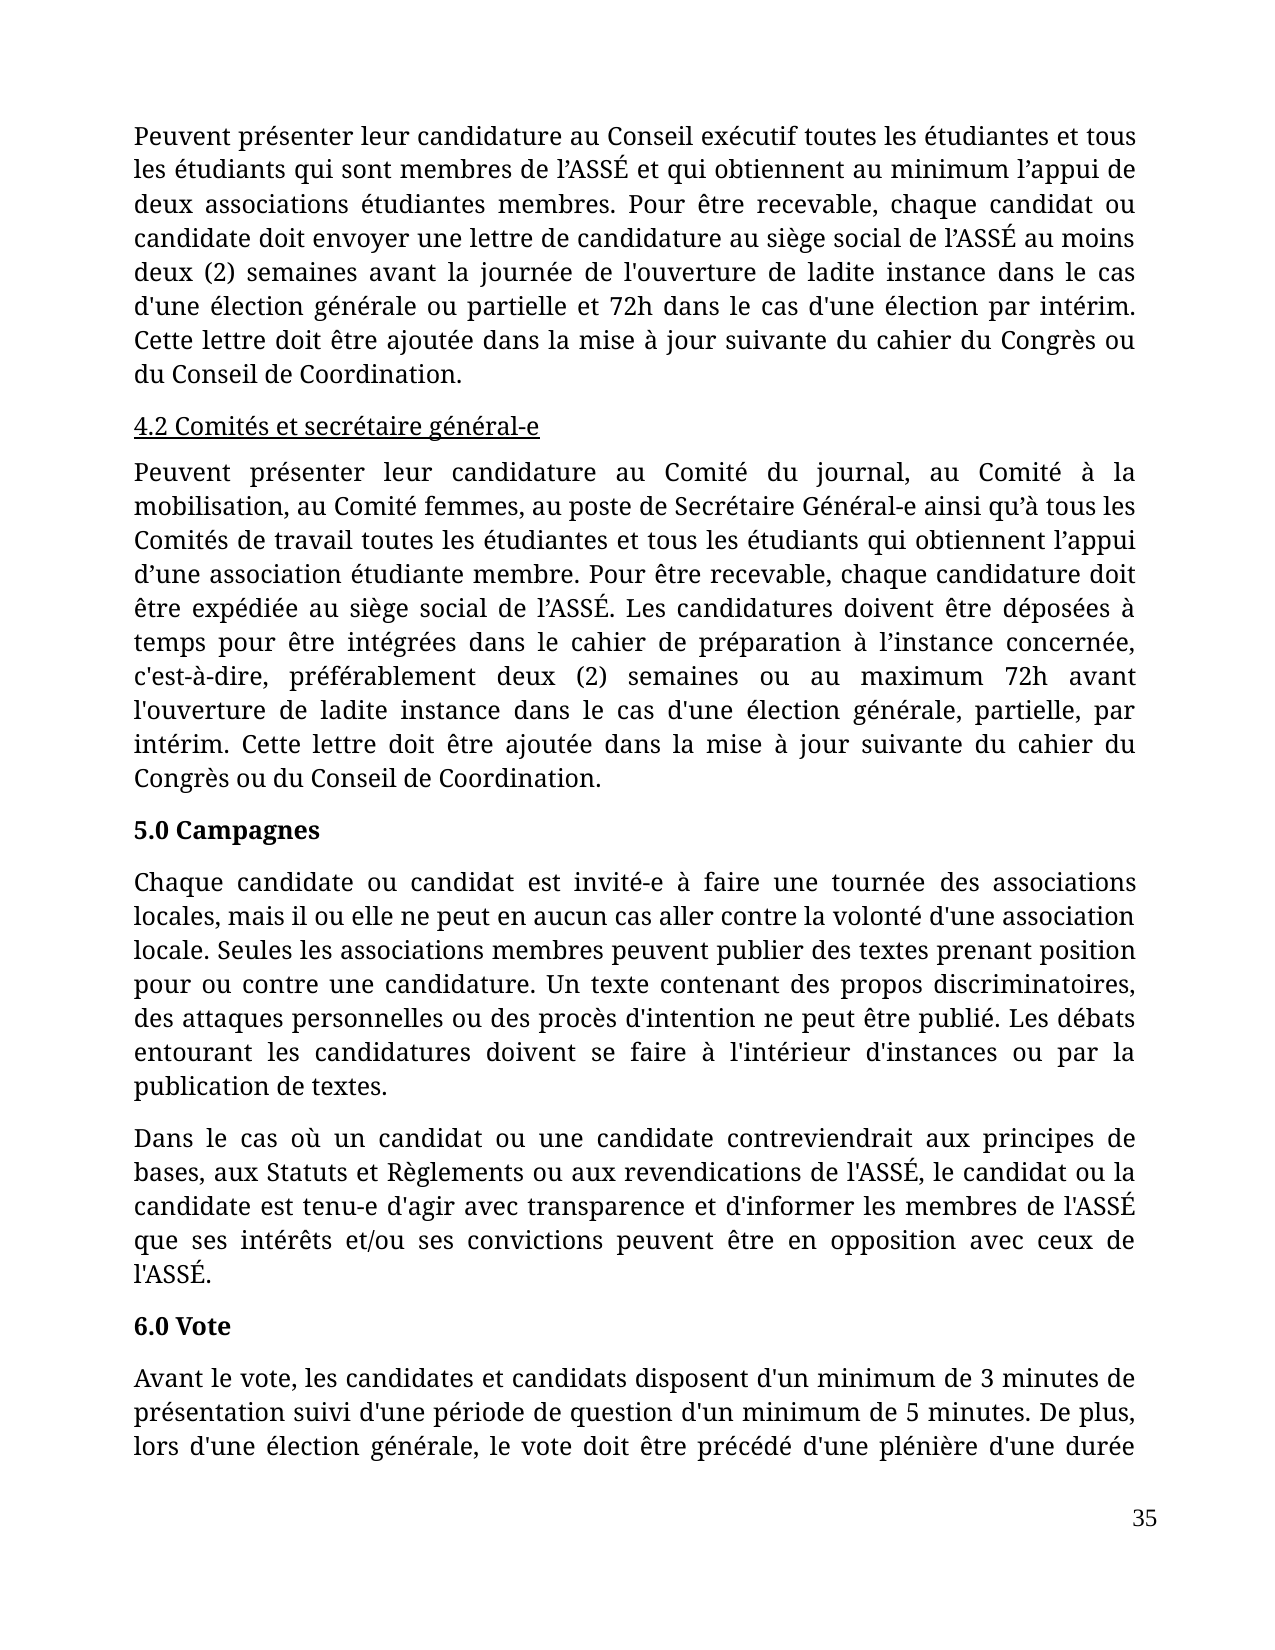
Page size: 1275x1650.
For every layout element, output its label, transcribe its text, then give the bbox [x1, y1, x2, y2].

text 4.2 Comités et secrétaire général-e [134, 408, 1137, 442]
text Avant le vote, les candidates et candidats disposent d'un minimum de 3 minutes de présentation suivi d'une période de question d'un minimum de 5 minutes. De plus, lors d'une élection générale, le vote doit être précédé d'une plénière d'une durée [134, 1360, 1137, 1462]
text Chaque candidate ou candidat est invité-e à faire une tournée des associations locales, mais il ou elle ne peut en aucun cas aller contre la volonté d'une association locale. Seules les associations membres peuvent publier des textes prenant position pour ou contre une candidature. Un texte contenant des propos discriminatoires, des attaques personnelles ou des procès d'intention ne peut être publié. Les débats entourant les candidatures doivent se faire à l'intérieur d'instances ou par la publication de textes. [134, 864, 1137, 1103]
text 6.0 Vote [134, 1308, 1137, 1343]
text Peuvent présenter leur candidature au Conseil exécutif toutes les étudiantes et tous les étudiants qui sont membres de l’ASSÉ et qui obtiennent au minimum l’appui de deux associations étudiantes membres. Pour être recevable, chaque candidat ou candidate doit envoyer une lettre de candidature au siège social de l’ASSÉ au moins deux (2) semaines avant la journée de l'ouverture de ladite instance dans le cas d'une élection générale ou partielle et 72h dans le cas d'une élection par intérim. Cette lettre doit être ajoutée dans la mise à jour suivante du cahier du Congrès ou du Conseil de Coordination. [134, 118, 1137, 391]
text Peuvent présenter leur candidature au Comité du journal, au Comité à la mobilisation, au Comité femmes, au poste de Secrétaire Général-e ainsi qu’à tous les Comités de travail toutes les étudiantes et tous les étudiants qui obtiennent l’appui d’une association étudiante membre. Pour être recevable, chaque candidature doit être expédiée au siège social de l’ASSÉ. Les candidatures doivent être déposées à temps pour être intégrées dans le cahier de préparation à l’instance concernée, c'est-à-dire, préférablement deux (2) semaines ou au maximum 72h avant l'ouverture de ladite instance dans le cas d'une élection générale, partielle, par intérim. Cette lettre doit être ajoutée dans la mise à jour suivante du cahier du Congrès ou du Conseil de Coordination. [134, 454, 1137, 795]
text 5.0 Campagnes [134, 813, 1137, 847]
text Dans le cas où un candidat ou une candidate contreviendrait aux principes de bases, aux Statuts et Règlements ou aux revendications de l'ASSÉ, le candidat ou la candidate est tenu-e d'agir avec transparence et d'informer les membres de l'ASSÉ que ses intérêts et/ou ses convictions peuvent être en opposition avec ceux de l'ASSÉ. [134, 1121, 1137, 1291]
